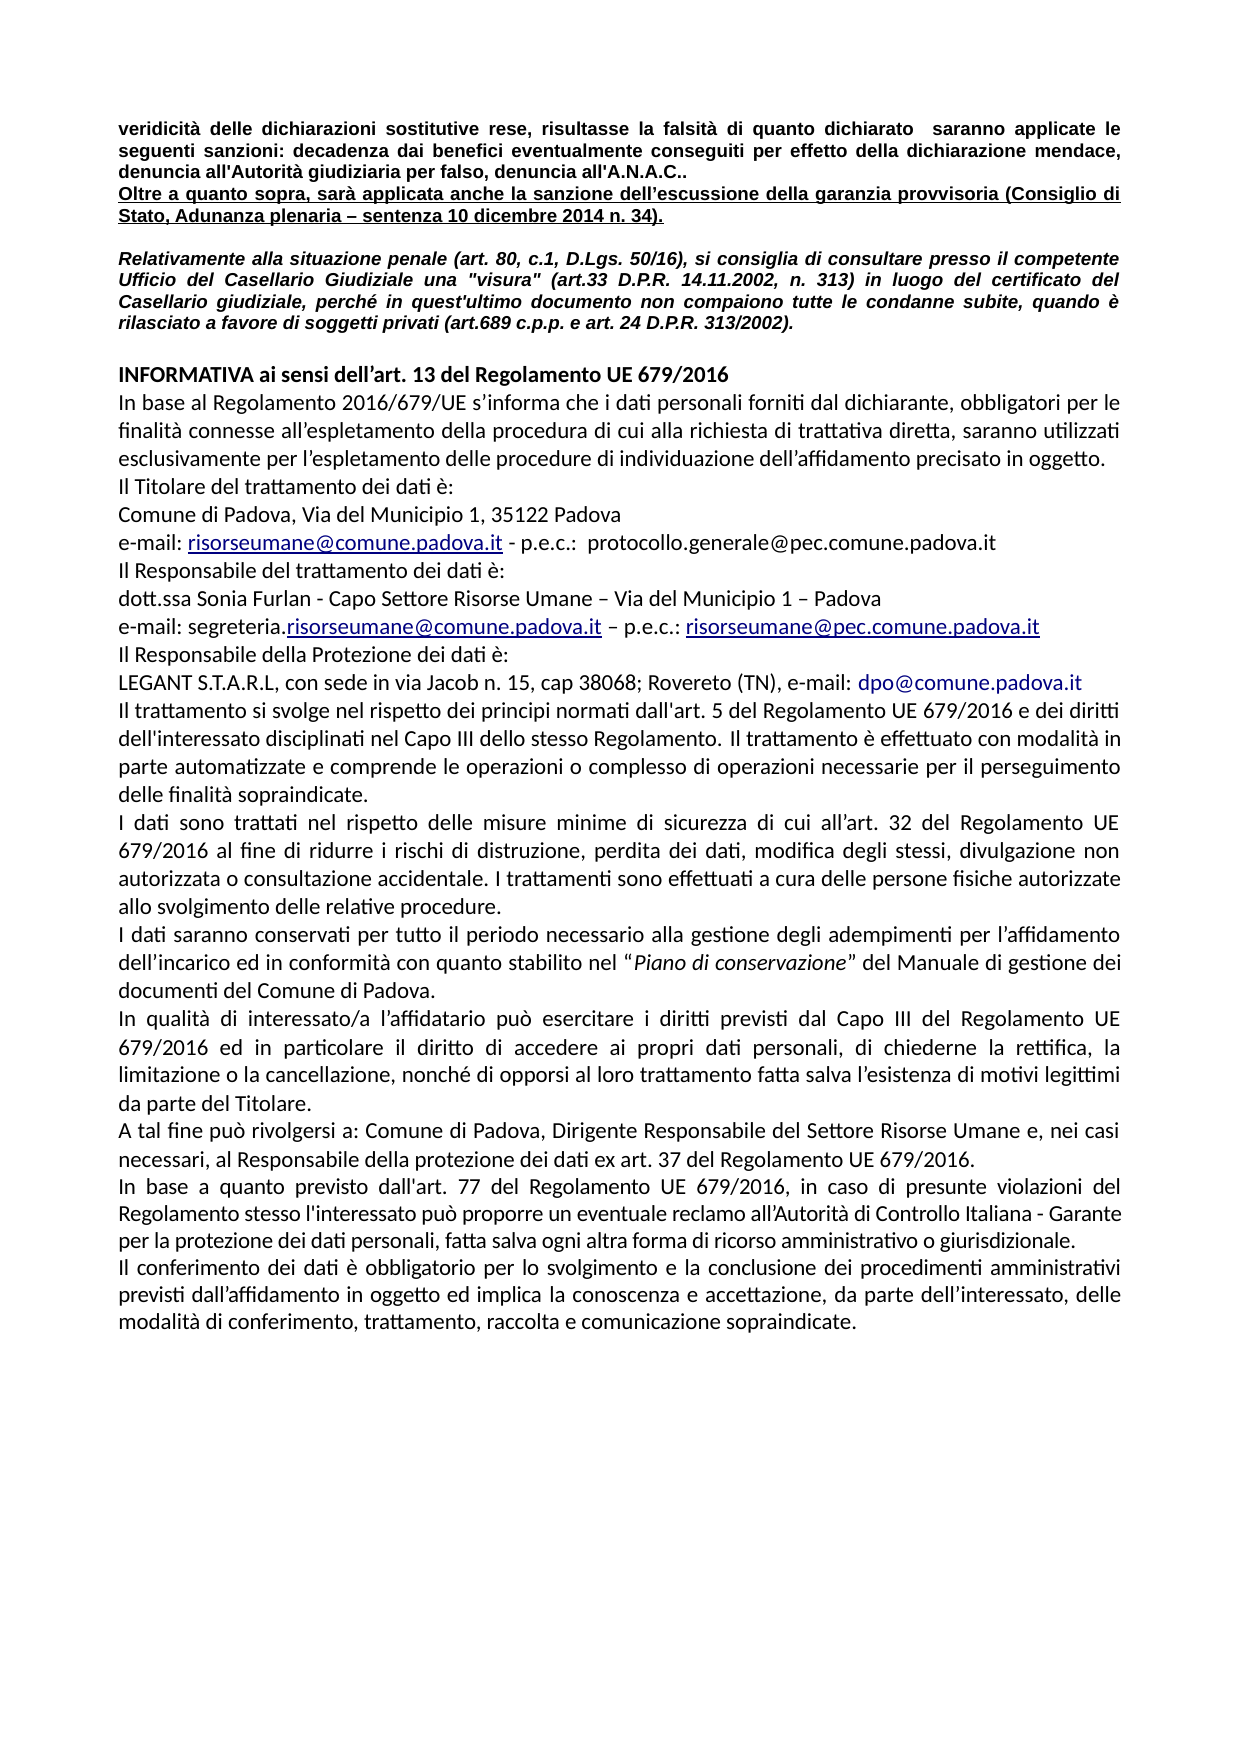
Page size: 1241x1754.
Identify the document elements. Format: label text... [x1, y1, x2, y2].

text Il trattamento si svolge nel rispetto dei principi normati dall'art. 5 del Regolamento UE 679/2016 e dei diritti dell'interessato disciplinati nel Capo III dello stesso Regolamento. Il trattamento è effettuato con modalità in parte automatizzate e comprende le operazioni o complesso di operazioni necessarie per il perseguimento delle finalità sopraindicate. [118, 696, 1122, 808]
text Il conferimento dei dati è obbligatorio per lo svolgimento e la conclusione dei procedimenti amministrativi previsti dall’affidamento in oggetto ed implica la conoscenza e accettazione, da parte dell’interessato, delle modalità di conferimento, trattamento, raccolta e comunicazione sopraindicate. [118, 1254, 1122, 1334]
text Relativamente alla situazione penale (art. 80, c.1, D.Lgs. 50/16), si consiglia di consultare presso il competente Ufficio del Casellario Giudiziale una "visura" (art.33 D.P.R. 14.11.2002, n. 313) in luogo del certificato del Casellario giudiziale, perché in quest'ultimo documento non compaiono tutte le condanne subite, quando è rilasciato a favore di soggetti privati (art.689 c.p.p. e art. 24 D.P.R. 313/2002). [118, 247, 1122, 334]
text LEGANT S.T.A.R.L, con sede in via Jacob n. 15, cap 38068; Rovereto (TN), e-mail: dpo@comune.padova.it [118, 668, 1122, 696]
text A tal fine può rivolgersi a: Comune di Padova, Dirigente Responsabile del Settore Risorse Umane e, nei casi necessari, al Responsabile della protezione dei dati ex art. 37 del Regolamento UE 679/2016. [118, 1117, 1122, 1173]
text Il Titolare del trattamento dei dati è: [118, 472, 1122, 500]
text Il Responsabile del trattamento dei dati è: [118, 556, 1122, 584]
text In base al Regolamento 2016/679/UE s’informa che i dati personali forniti dal dichiarante, obbligatori per le finalità connesse all’espletamento della procedura di cui alla richiesta di trattativa diretta, saranno utilizzati esclusivamente per l’espletamento delle procedure di individuazione dell’affidamento precisato in oggetto. [118, 388, 1122, 472]
text e-mail: risorseumane@comune.padova.it - p.e.c.: protocollo.generale@pec.comune.padova.it [118, 528, 1122, 556]
text I dati saranno conservati per tutto il periodo necessario alla gestione degli adempimenti per l’affidamento dell’incarico ed in conformità con quanto stabilito nel “Piano di conservazione” del Manuale di gestione dei documenti del Comune di Padova. [118, 921, 1122, 1004]
text In qualità di interessato/a l’affidatario può esercitare i diritti previsti dal Capo III del Regolamento UE 679/2016 ed in particolare il diritto di accedere ai propri dati personali, di chiederne la rettifica, la limitazione o la cancellazione, nonché di opporsi al loro trattamento fatta salva l’esistenza di motivi legittimi da parte del Titolare. [118, 1004, 1122, 1117]
text In base a quanto previsto dall'art. 77 del Regolamento UE 679/2016, in caso di presunte violazioni del Regolamento stesso l'interessato può proporre un eventuale reclamo all’Autorità di Controllo Italiana - Garante per la protezione dei dati personali, fatta salva ogni altra forma di ricorso amministrativo o giurisdizionale. [118, 1173, 1122, 1254]
text Oltre a quanto sopra, sarà applicata anche la sanzione dell’escussione della garanzia provvisoria (Consiglio di Stato, Adunanza plenaria – sentenza 10 dicembre 2014 n. 34). [118, 183, 1122, 226]
text Comune di Padova, Via del Municipio 1, 35122 Padova [118, 500, 1122, 528]
text I dati sono trattati nel rispetto delle misure minime di sicurezza di cui all’art. 32 del Regolamento UE 679/2016 al fine di ridurre i rischi di distruzione, perdita dei dati, modifica degli stessi, divulgazione non autorizzata o consultazione accidentale. I trattamenti sono effettuati a cura delle persone fisiche autorizzate allo svolgimento delle relative procedure. [118, 808, 1122, 921]
text veridicità delle dichiarazioni sostitutive rese, risultasse la falsità di quanto dichiarato saranno applicate le seguenti sanzioni: decadenza dai benefici eventualmente conseguiti per effetto della dichiarazione mendace, denuncia all'Autorità giudiziaria per falso, denuncia all'A.N.A.C.. [118, 118, 1122, 183]
text Il Responsabile della Protezione dei dati è: [118, 640, 1122, 668]
text dott.ssa Sonia Furlan - Capo Settore Risorse Umane – Via del Municipio 1 – Padova [118, 584, 1122, 612]
text INFORMATIVA ai sensi dell’art. 13 del Regolamento UE 679/2016 [118, 360, 1122, 388]
text e-mail: segreteria.risorseumane@comune.padova.it – p.e.c.: risorseumane@pec.comune.padova.it [118, 612, 1122, 640]
